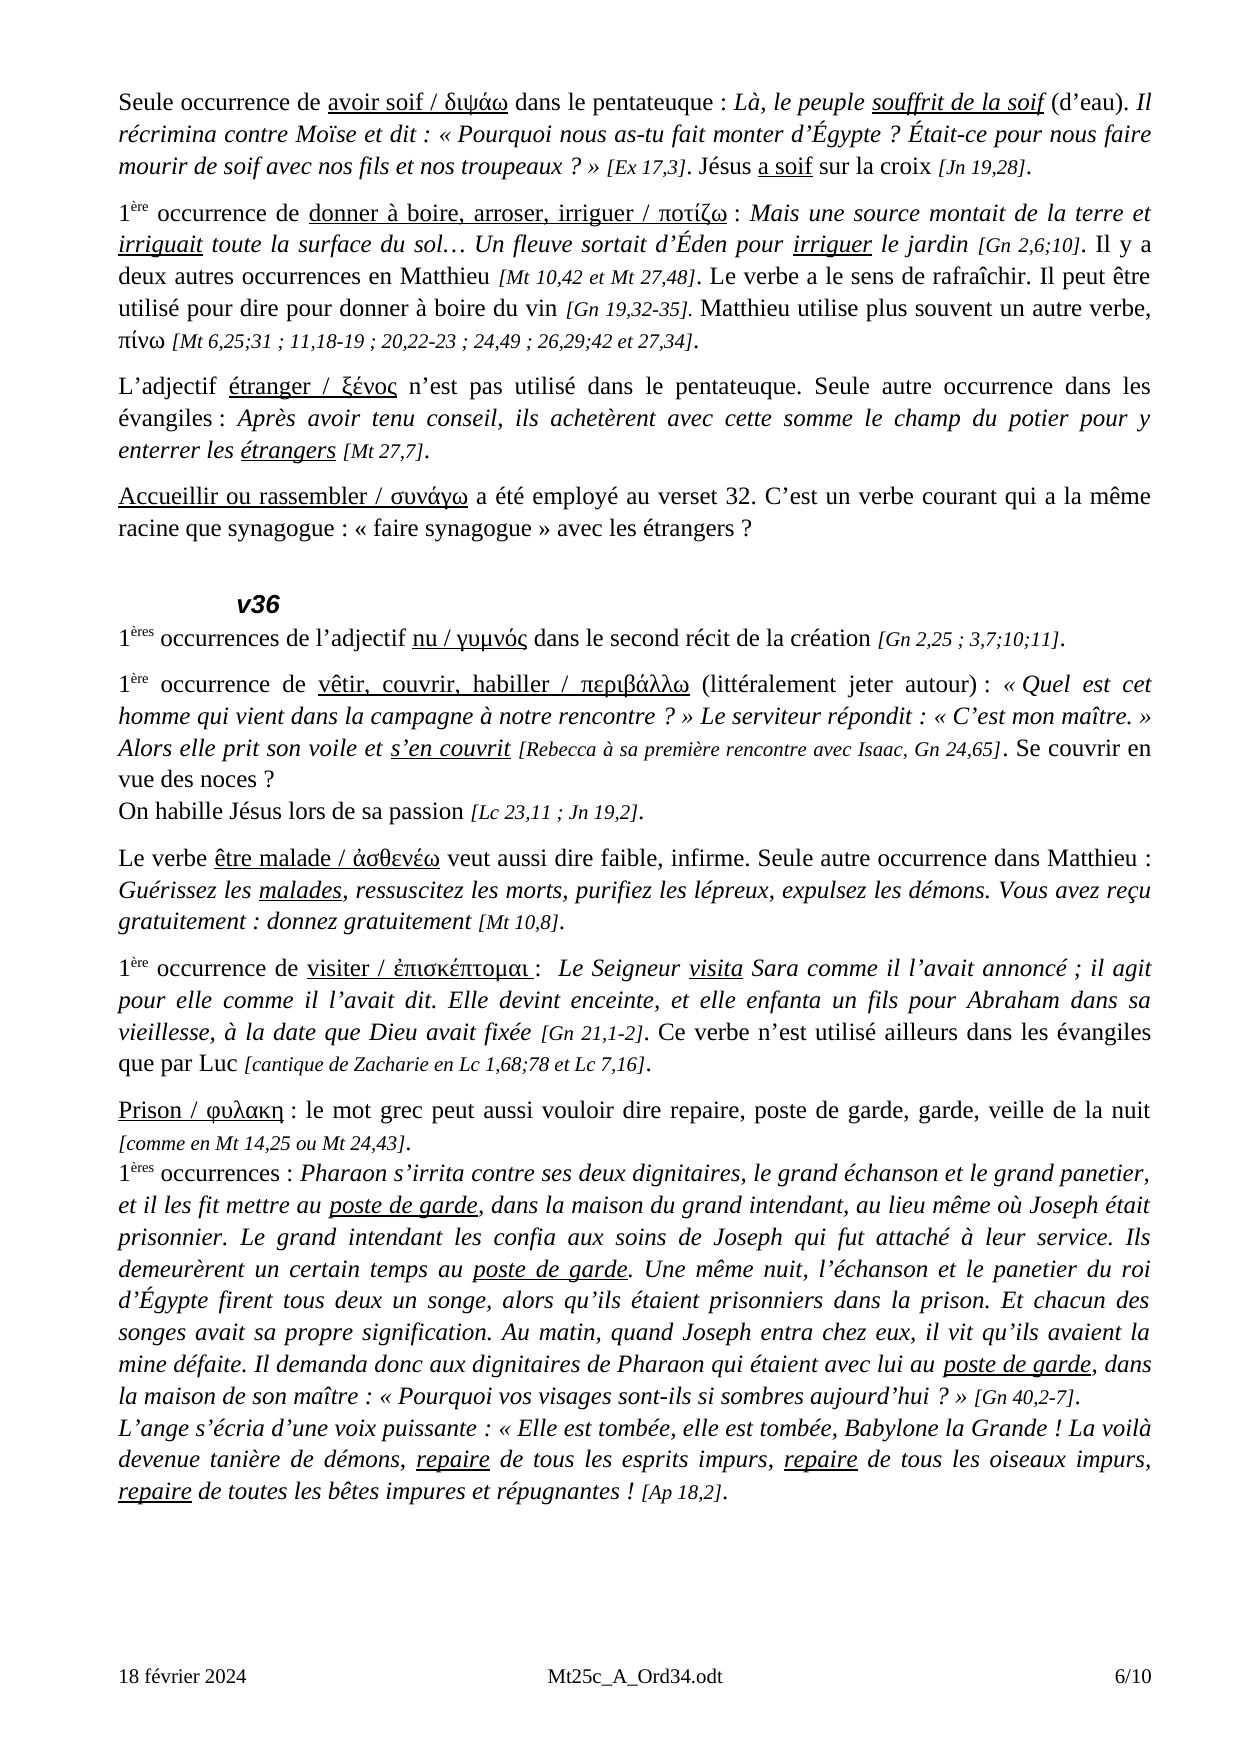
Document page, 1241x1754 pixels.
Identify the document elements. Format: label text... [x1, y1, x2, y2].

text On habille Jésus lors de sa passion [Lc 23,11 ; Jn 19,2]. [118, 797, 1152, 825]
text 1ères occurrences : Pharaon s’irrita contre ses deux dignitaires, le grand échanson et le grand panetier, et il les fit mettre au poste de garde, dans la maison du grand intendant, au lieu même où Joseph était prisonnier. Le grand intendant les confia aux soins de Joseph qui fut attaché à leur service. Ils demeurèrent un certain temps au poste de garde. Une même nuit, l’échanson et le panetier du roi d’Égypte firent tous deux un songe, alors qu’ils étaient prisonniers dans la prison. Et chacun des songes avait sa propre signification. Au matin, quand Joseph entra chez eux, il vit qu’ils avaient la mine défaite. Il demanda donc aux dignitaires de Pharaon qui étaient avec lui au poste de garde, dans la maison de son maître : « Pourquoi vos visages sont-ils si sombres aujourd’hui ? » [Gn 40,2-7]. [118, 1159, 1152, 1409]
text 1ère occurrence de vêtir, couvrir, habiller / περιβάλλω (littéralement jeter autour) : « Quel est cet homme qui vient dans la campagne à notre rencontre ? » Le serviteur répondit : « C’est mon maître. » Alors elle prit son voile et s’en couvrit [Rebecca à sa première rencontre avec Isaac, Gn 24,65]. Se couvrir en vue des noces ? [118, 670, 1152, 793]
text Prison / φυλακη : le mot grec peut aussi vouloir dire repaire, poste de garde, garde, veille de la nuit [comme en Mt 14,25 ou Mt 24,43]. [118, 1096, 1152, 1155]
subtitle v36 [236, 590, 1152, 619]
text 1ère occurrence de donner à boire, arroser, irriguer / ποτίζω : Mais une source montait de la terre et irriguait toute la surface du sol… Un fleuve sortait d’Éden pour irriguer le jardin [Gn 2,6;10]. Il y a deux autres occurrences en Matthieu [Mt 10,42 et Mt 27,48]. Le verbe a le sens de rafraîchir. Il peut être utilisé pour dire pour donner à boire du vin [Gn 19,32-35]. Matthieu utilise plus souvent un autre verbe, πίνω [Mt 6,25;31 ; 11,18-19 ; 20,22-23 ; 24,49 ; 26,29;42 et 27,34]. [118, 199, 1152, 353]
text Accueillir ou rassembler / συνάγω a été employé au verset 32. C’est un verbe courant qui a la même racine que synagogue : « faire synagogue » avec les étrangers ? [118, 482, 1152, 542]
text L’adjectif étranger / ξένος n’est pas utilisé dans le pentateuque. Seule autre occurrence dans les évangiles : Après avoir tenu conseil, ils achetèrent avec cette somme le champ du potier pour y enterrer les étrangers [Mt 27,7]. [118, 372, 1152, 463]
text 1ère occurrence de visiter / ἐπισκέπτομαι : Le Seigneur visita Sara comme il l’avait annoncé ; il agit pour elle comme il l’avait dit. Elle devint enceinte, et elle enfanta un fils pour Abraham dans sa vieillesse, à la date que Dieu avait fixée [Gn 21,1-2]. Ce verbe n’est utilisé ailleurs dans les évangiles que par Luc [cantique de Zacharie en Lc 1,68;78 et Lc 7,16]. [118, 954, 1152, 1077]
text Seule occurrence de avoir soif / διψάω dans le pentateuque : Là, le peuple souffrit de la soif (d’eau). Il récrimina contre Moïse et dit : « Pourquoi nous as-tu fait monter d’Égypte ? Était-ce pour nous faire mourir de soif avec nos fils et nos troupeaux ? » [Ex 17,3]. Jésus a soif sur la croix [Jn 19,28]. [118, 88, 1152, 180]
text Le verbe être malade / ἀσθενέω veut aussi dire faible, infirme. Seule autre occurrence dans Matthieu : Guérissez les malades, ressuscitez les morts, purifiez les lépreux, expulsez les démons. Vous avez reçu gratuitement : donnez gratuitement [Mt 10,8]. [118, 844, 1152, 935]
text L’ange s’écria d’une voix puissante : « Elle est tombée, elle est tombée, Babylone la Grande ! La voilà devenue tanière de démons, repaire de tous les esprits impurs, repaire de tous les oiseaux impurs, repaire de toutes les bêtes impures et répugnantes ! [Ap 18,2]. [118, 1414, 1152, 1505]
text 1ères occurrences de l’adjectif nu / γυμνός dans le second récit de la création [Gn 2,25 ; 3,7;10;11]. [118, 624, 1152, 651]
